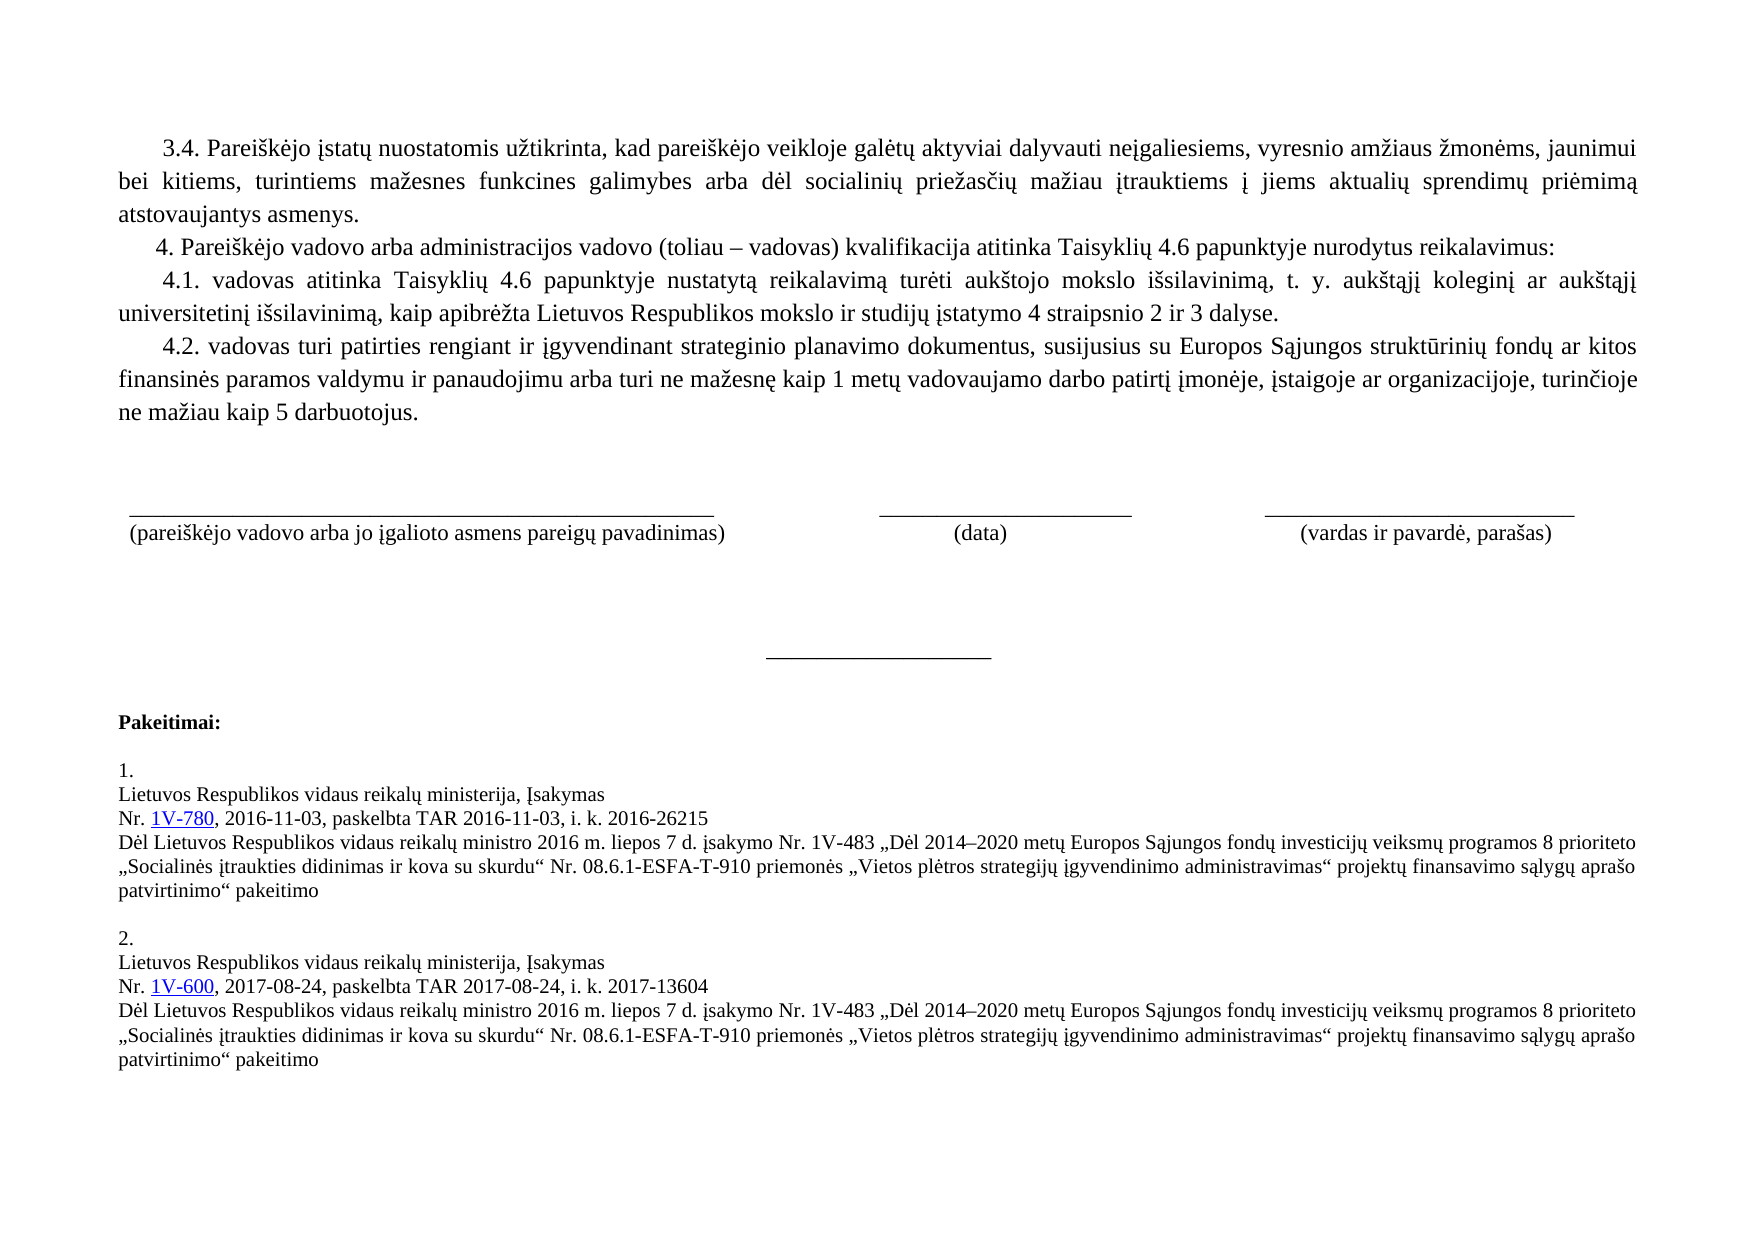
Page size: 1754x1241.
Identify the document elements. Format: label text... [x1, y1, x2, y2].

text Nr. 1V-600, 2017-08-24, paskelbta TAR 2017-08-24, i. k. 2017-13604 [118, 974, 1639, 998]
text 2. [118, 926, 1639, 950]
text 4.2. vadovas turi patirties rengiant ir įgyvendinant strateginio planavimo dokumentus, susijusius su Europos Sąjungos struktūrinių fondų ar kitos finansinės paramos valdymu ir panaudojimu arba turi ne mažesnę kaip 1 metų vadovaujamo darbo patirtį įmonėje, įstaigoje ar organizacijoje, turinčioje ne mažiau kaip 5 darbuotojus. [118, 331, 1639, 426]
table_header ___________________________________________________ ______________________ ___________________________ (pareiškėjo vadovo arba jo įgalioto asmens pareigų pavadinimas) (data) (vardas ir pavardė, parašas) [119, 464, 1638, 603]
text 4.1. vadovas atitinka Taisyklių 4.6 papunktyje nustatytą reikalavimą turėti aukštojo mokslo išsilavinimą, t. y. aukštąjį koleginį ar aukštąjį universitetinį išsilavinimą, kaip apibrėžta Lietuvos Respublikos mokslo ir studijų įstatymo 4 straipsnio 2 ir 3 dalyse. [118, 265, 1639, 327]
text Lietuvos Respublikos vidaus reikalų ministerija, Įsakymas [118, 782, 1639, 806]
text Pakeitimai: [118, 710, 1639, 734]
text Nr. 1V-780, 2016-11-03, paskelbta TAR 2016-11-03, i. k. 2016-26215 [118, 806, 1639, 830]
text 3.4. Pareiškėjo įstatų nuostatomis užtikrinta, kad pareiškėjo veikloje galėtų aktyviai dalyvauti neįgaliesiems, vyresnio amžiaus žmonėms, jaunimui bei kitiems, turintiems mažesnes funkcines galimybes arba dėl socialinių priežasčių mažiau įtrauktiems į jiems aktualių sprendimų priėmimą atstovaujantys asmenys. [118, 133, 1639, 228]
text __________________ [118, 633, 1639, 662]
text Dėl Lietuvos Respublikos vidaus reikalų ministro 2016 m. liepos 7 d. įsakymo Nr. 1V-483 „Dėl 2014–2020 metų Europos Sąjungos fondų investicijų veiksmų programos 8 prioriteto „Socialinės įtraukties didinimas ir kova su skurdu“ Nr. 08.6.1-ESFA-T-910 priemonės „Vietos plėtros strategijų įgyvendinimo administravimas“ projektų finansavimo sąlygų aprašo patvirtinimo“ pakeitimo [118, 998, 1639, 1071]
text Dėl Lietuvos Respublikos vidaus reikalų ministro 2016 m. liepos 7 d. įsakymo Nr. 1V-483 „Dėl 2014–2020 metų Europos Sąjungos fondų investicijų veiksmų programos 8 prioriteto „Socialinės įtraukties didinimas ir kova su skurdu“ Nr. 08.6.1-ESFA-T-910 priemonės „Vietos plėtros strategijų įgyvendinimo administravimas“ projektų finansavimo sąlygų aprašo patvirtinimo“ pakeitimo [118, 830, 1639, 902]
text 1. [118, 758, 1639, 782]
text Lietuvos Respublikos vidaus reikalų ministerija, Įsakymas [118, 950, 1639, 974]
text 4. Pareiškėjo vadovo arba administracijos vadovo (toliau – vadovas) kvalifikacija atitinka Taisyklių 4.6 papunktyje nurodytus reikalavimus: [155, 232, 1639, 261]
